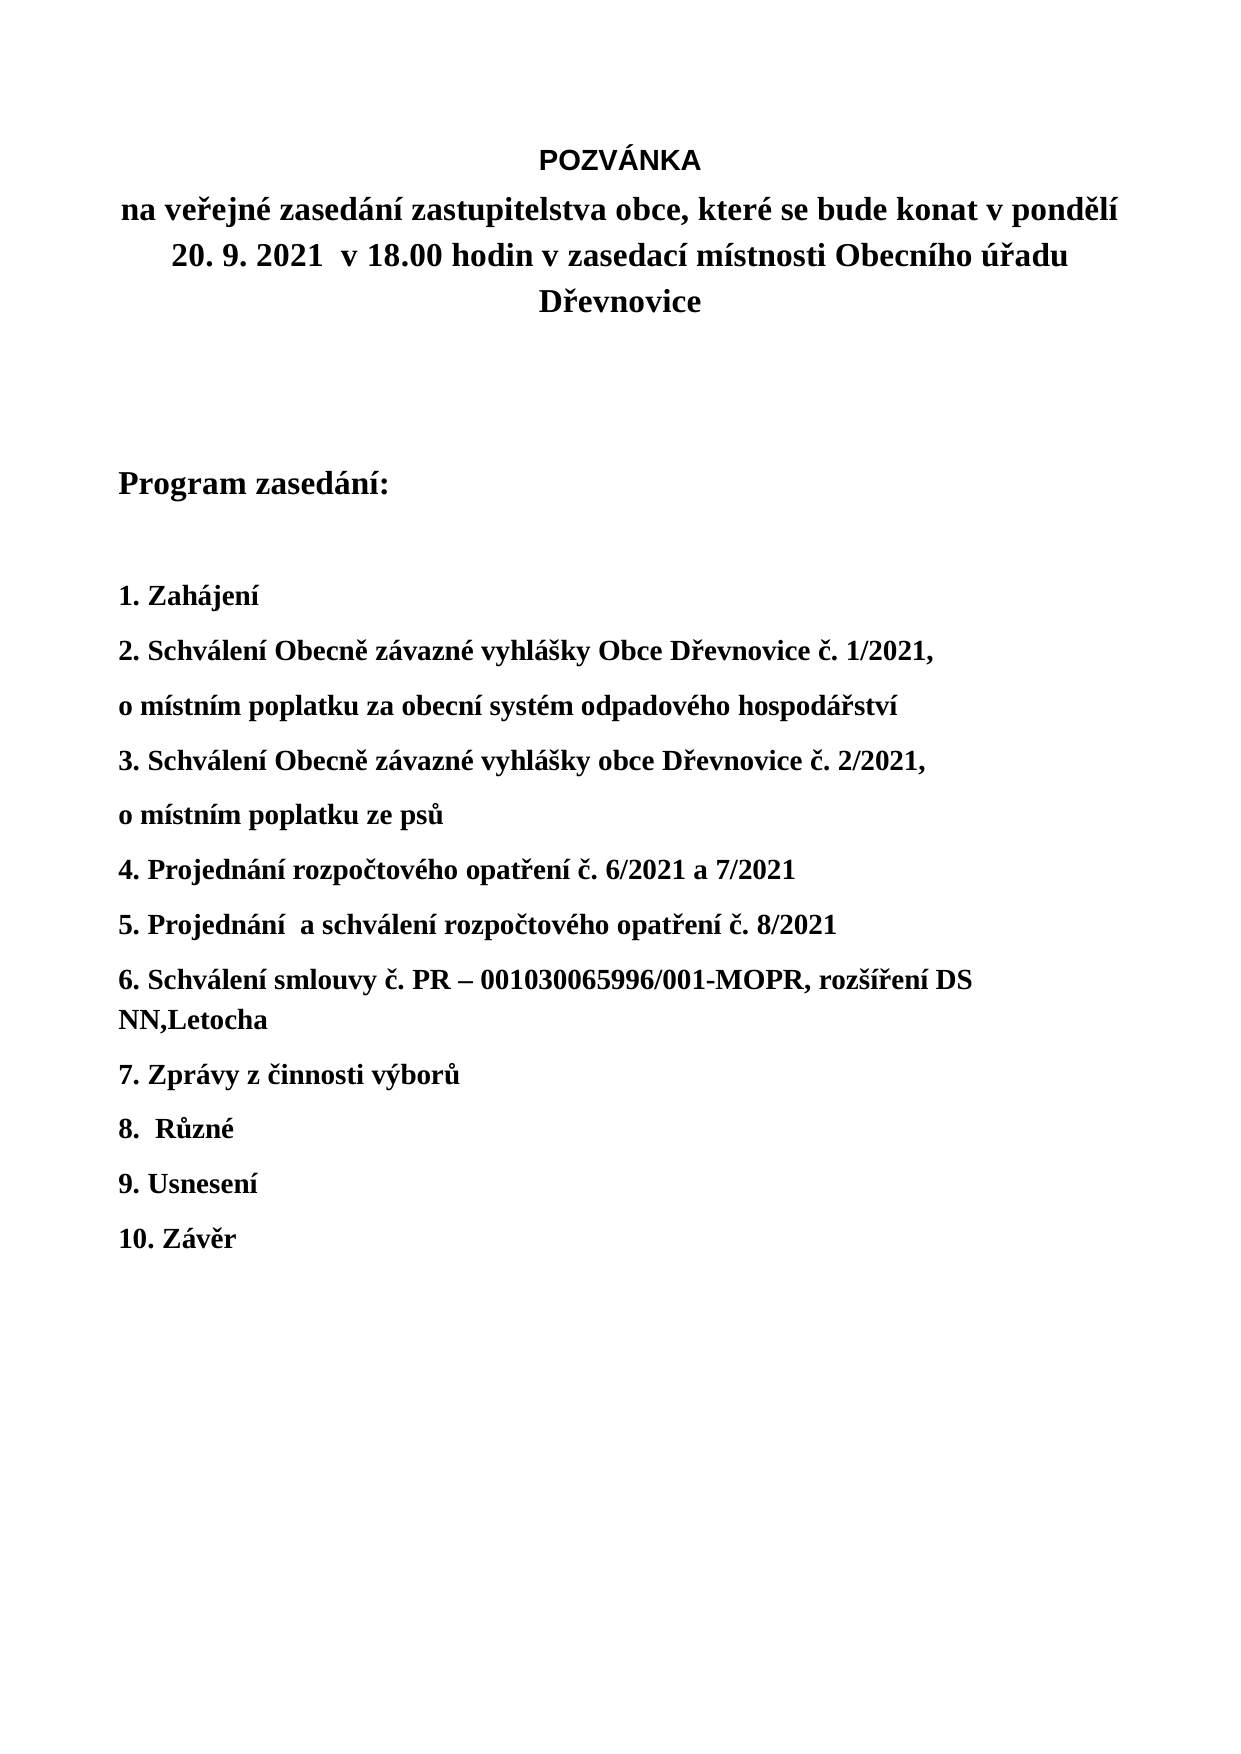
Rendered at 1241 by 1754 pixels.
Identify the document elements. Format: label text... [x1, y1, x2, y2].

text 4. Projednání rozpočtového opatření č. 6/2021 a 7/2021 [118, 852, 1122, 886]
text o místním poplatku ze psů [118, 798, 1122, 831]
text 8. Různé [118, 1112, 1122, 1145]
text 10. Závěr [118, 1221, 1122, 1255]
text 5. Projednání a schválení rozpočtového opatření č. 8/2021 [118, 907, 1122, 941]
text Program zasedání: [118, 463, 1122, 502]
text na veřejné zasedání zastupitelstva obce, které se bude konat v pondělí 20. 9. 2021 v 18.00 hodin v zasedací místnosti Obecního úřadu Dřevnovice [118, 189, 1122, 320]
text 1. Zahájení [118, 578, 1122, 612]
text 6. Schválení smlouvy č. PR – 001030065996/001-MOPR, rozšíření DS NN,Letocha [118, 962, 1122, 1036]
text 2. Schválení Obecně závazné vyhlášky Obce Dřevnovice č. 1/2021, [118, 633, 1122, 667]
title POZVÁNKA [118, 143, 1122, 177]
text 9. Usnesení [118, 1167, 1122, 1200]
text o místním poplatku za obecní systém odpadového hospodářství [118, 688, 1122, 722]
text 3. Schválení Obecně závazné vyhlášky obce Dřevnovice č. 2/2021, [118, 743, 1122, 776]
text 7. Zprávy z činnosti výborů [118, 1057, 1122, 1091]
